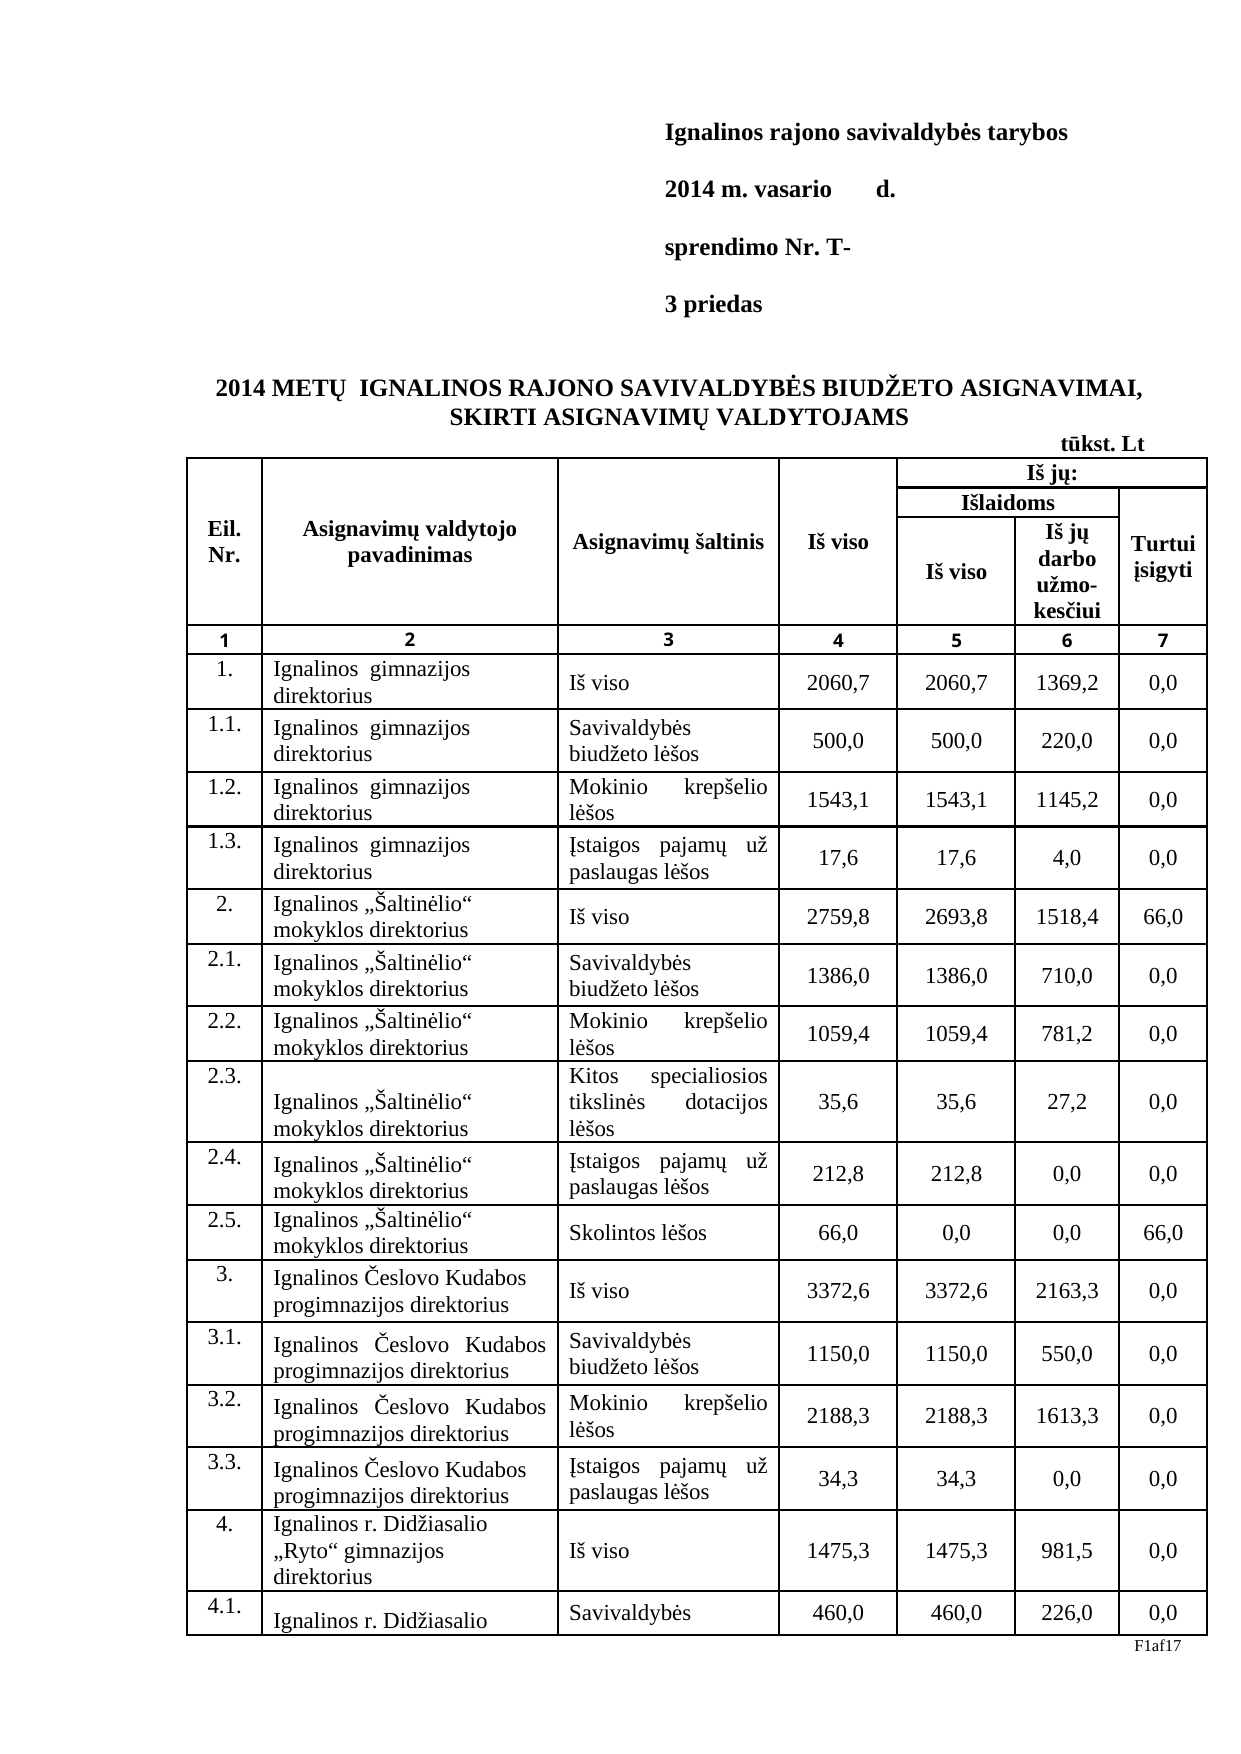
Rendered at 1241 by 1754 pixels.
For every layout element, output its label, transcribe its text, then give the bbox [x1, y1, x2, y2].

table_cell 500,0 [780, 710, 896, 771]
table_cell Ignalinos gimnazijos direktorius [263, 655, 557, 708]
table_cell 0,0 [1120, 1511, 1206, 1589]
text 3 priedas [177, 289, 1181, 318]
table_cell 6 [1016, 626, 1118, 653]
table_cell Ignalinos Česlovo Kudabos progimnazijos direktorius [263, 1261, 557, 1321]
table_cell 3. [188, 1261, 261, 1321]
text tūkst. Lt [177, 430, 1181, 457]
text Ignalinos rajono savivaldybės tarybos [582, 117, 1181, 145]
table_cell 0,0 [1016, 1143, 1118, 1204]
table_cell 1145,2 [1016, 773, 1118, 825]
table_cell 2060,7 [780, 655, 896, 708]
text 2014 m. vasario d. [177, 174, 1181, 203]
table_cell 1386,0 [898, 945, 1014, 1005]
table_cell 2188,3 [780, 1386, 896, 1446]
table_cell 2163,3 [1016, 1261, 1118, 1321]
table_cell 212,8 [780, 1143, 896, 1204]
table_cell 0,0 [1120, 1323, 1206, 1383]
table_cell 2060,7 [898, 655, 1014, 708]
table_cell 1.2. [188, 773, 261, 825]
table_cell Įstaigos pajamų už paslaugas lėšos [559, 1448, 778, 1508]
table_cell 3.1. [188, 1323, 261, 1383]
table_cell 2188,3 [898, 1386, 1014, 1446]
text 2014 METŲ IGNALINOS RAJONO SAVIVALDYBĖS BIUDŽETO ASIGNAVIMAI, SKIRTI ASIGNAVIMŲ VALDYTOJAMS [177, 373, 1181, 430]
table_cell 7 [1120, 626, 1206, 653]
table_cell Ignalinos Česlovo Kudabos progimnazijos direktorius [263, 1323, 557, 1383]
table_cell 0,0 [1120, 1062, 1206, 1141]
table_cell Mokinio krepšelio lėšos [559, 1007, 778, 1060]
table_cell 1386,0 [780, 945, 896, 1005]
table_cell 0,0 [1120, 1386, 1206, 1446]
table_cell 34,3 [780, 1448, 896, 1508]
table_cell Ignalinos „Šaltinėlio“ mokyklos direktorius [263, 1143, 557, 1204]
table_cell Turtui įsigyti [1120, 489, 1206, 624]
table_cell 3372,6 [898, 1261, 1014, 1321]
table_cell Mokinio krepšelio lėšos [559, 773, 778, 825]
table_cell Ignalinos „Šaltinėlio“ mokyklos direktorius [263, 890, 557, 943]
table_cell 1543,1 [898, 773, 1014, 825]
table_cell 226,0 [1016, 1592, 1118, 1634]
table_cell Iš viso [559, 890, 778, 943]
table_cell 2.5. [188, 1206, 261, 1258]
table_cell 1150,0 [898, 1323, 1014, 1383]
table_cell Kitos specialiosios tikslinės dotacijos lėšos [559, 1062, 778, 1141]
table_cell 4.1. [188, 1592, 261, 1634]
table_header Eil. Nr. [188, 459, 261, 624]
table_cell 1613,3 [1016, 1386, 1118, 1446]
table_cell 27,2 [1016, 1062, 1118, 1141]
table_cell 1475,3 [780, 1511, 896, 1589]
table_cell Įstaigos pajamų už paslaugas lėšos [559, 828, 778, 888]
table_cell 1. [188, 655, 261, 708]
table_cell 3.3. [188, 1448, 261, 1508]
table_cell 1369,2 [1016, 655, 1118, 708]
table_cell Ignalinos gimnazijos direktorius [263, 773, 557, 825]
table_cell 710,0 [1016, 945, 1118, 1005]
table_cell Iš viso [559, 1511, 778, 1589]
table_cell 1059,4 [898, 1007, 1014, 1060]
table_cell Savivaldybės biudžeto lėšos [559, 710, 778, 771]
table_cell 17,6 [898, 828, 1014, 888]
table_cell 4 [780, 626, 896, 653]
table_cell 1475,3 [898, 1511, 1014, 1589]
table_cell Ignalinos „Šaltinėlio“ mokyklos direktorius [263, 1007, 557, 1060]
table_cell 212,8 [898, 1143, 1014, 1204]
table_cell 0,0 [1120, 1448, 1206, 1508]
table_cell Ignalinos r. Didžiasalio „Ryto“ gimnazijos direktorius [263, 1511, 557, 1589]
table_cell Iš viso [559, 1261, 778, 1321]
table_cell 550,0 [1016, 1323, 1118, 1383]
table_cell Iš viso [898, 518, 1014, 624]
table_cell 220,0 [1016, 710, 1118, 771]
table_cell Ignalinos r. Didžiasalio [263, 1592, 557, 1634]
table_cell 3 [559, 626, 778, 653]
table_cell Iš viso [559, 655, 778, 708]
table_cell 2693,8 [898, 890, 1014, 943]
table_header Iš viso [780, 459, 896, 624]
table_cell 4,0 [1016, 828, 1118, 888]
table_cell Ignalinos „Šaltinėlio“ mokyklos direktorius [263, 1206, 557, 1258]
table_cell 2.3. [188, 1062, 261, 1141]
table_cell 2.2. [188, 1007, 261, 1060]
table_cell 0,0 [1120, 773, 1206, 825]
table_cell 1518,4 [1016, 890, 1118, 943]
table_cell 66,0 [780, 1206, 896, 1258]
table_cell Savivaldybės [559, 1592, 778, 1634]
table_cell 3372,6 [780, 1261, 896, 1321]
table_cell Mokinio krepšelio lėšos [559, 1386, 778, 1446]
table_cell 0,0 [898, 1206, 1014, 1258]
table_cell 0,0 [1016, 1448, 1118, 1508]
table_cell 0,0 [1120, 1007, 1206, 1060]
table_cell Įstaigos pajamų už paslaugas lėšos [559, 1143, 778, 1204]
table_cell Skolintos lėšos [559, 1206, 778, 1258]
table_cell 17,6 [780, 828, 896, 888]
table_cell 1.1. [188, 710, 261, 771]
table_cell 35,6 [780, 1062, 896, 1141]
table_cell Ignalinos gimnazijos direktorius [263, 710, 557, 771]
table_cell Iš jų darbo užmo-kesčiui [1016, 518, 1118, 624]
table_cell 0,0 [1120, 1592, 1206, 1634]
table_cell 4. [188, 1511, 261, 1589]
table_cell 2. [188, 890, 261, 943]
table_cell Ignalinos „Šaltinėlio“ mokyklos direktorius [263, 1062, 557, 1141]
table_cell 1150,0 [780, 1323, 896, 1383]
table_cell 2759,8 [780, 890, 896, 943]
table_cell 3.2. [188, 1386, 261, 1446]
table_cell 0,0 [1120, 1143, 1206, 1204]
table_header Asignavimų šaltinis [559, 459, 778, 624]
table_cell Savivaldybės biudžeto lėšos [559, 945, 778, 1005]
table_cell 0,0 [1120, 655, 1206, 708]
table_cell 0,0 [1016, 1206, 1118, 1258]
table_cell Išlaidoms [898, 489, 1118, 516]
table_cell 1.3. [188, 828, 261, 888]
table_cell 1543,1 [780, 773, 896, 825]
table_cell Ignalinos Česlovo Kudabos progimnazijos direktorius [263, 1448, 557, 1508]
table_cell 5 [898, 626, 1014, 653]
table_cell 2 [263, 626, 557, 653]
table_cell 0,0 [1120, 945, 1206, 1005]
table_cell Ignalinos Česlovo Kudabos progimnazijos direktorius [263, 1386, 557, 1446]
table_cell 0,0 [1120, 710, 1206, 771]
table_cell 500,0 [898, 710, 1014, 771]
table_cell 1 [188, 626, 261, 653]
table_header Iš jų: [898, 459, 1206, 486]
table_cell 460,0 [780, 1592, 896, 1634]
table_cell 66,0 [1120, 1206, 1206, 1258]
table_cell 66,0 [1120, 890, 1206, 943]
table_cell 2.1. [188, 945, 261, 1005]
table_cell 35,6 [898, 1062, 1014, 1141]
table_cell 34,3 [898, 1448, 1014, 1508]
text sprendimo Nr. T- [177, 232, 1181, 260]
table_cell Ignalinos „Šaltinėlio“ mokyklos direktorius [263, 945, 557, 1005]
table_cell 781,2 [1016, 1007, 1118, 1060]
table_cell 0,0 [1120, 828, 1206, 888]
table_cell 2.4. [188, 1143, 261, 1204]
table_header Asignavimų valdytojo pavadinimas [263, 459, 557, 624]
table_cell Savivaldybės biudžeto lėšos [559, 1323, 778, 1383]
table_cell 1059,4 [780, 1007, 896, 1060]
table_cell 0,0 [1120, 1261, 1206, 1321]
table_cell 460,0 [898, 1592, 1014, 1634]
table_cell 981,5 [1016, 1511, 1118, 1589]
table_cell Ignalinos gimnazijos direktorius [263, 828, 557, 888]
